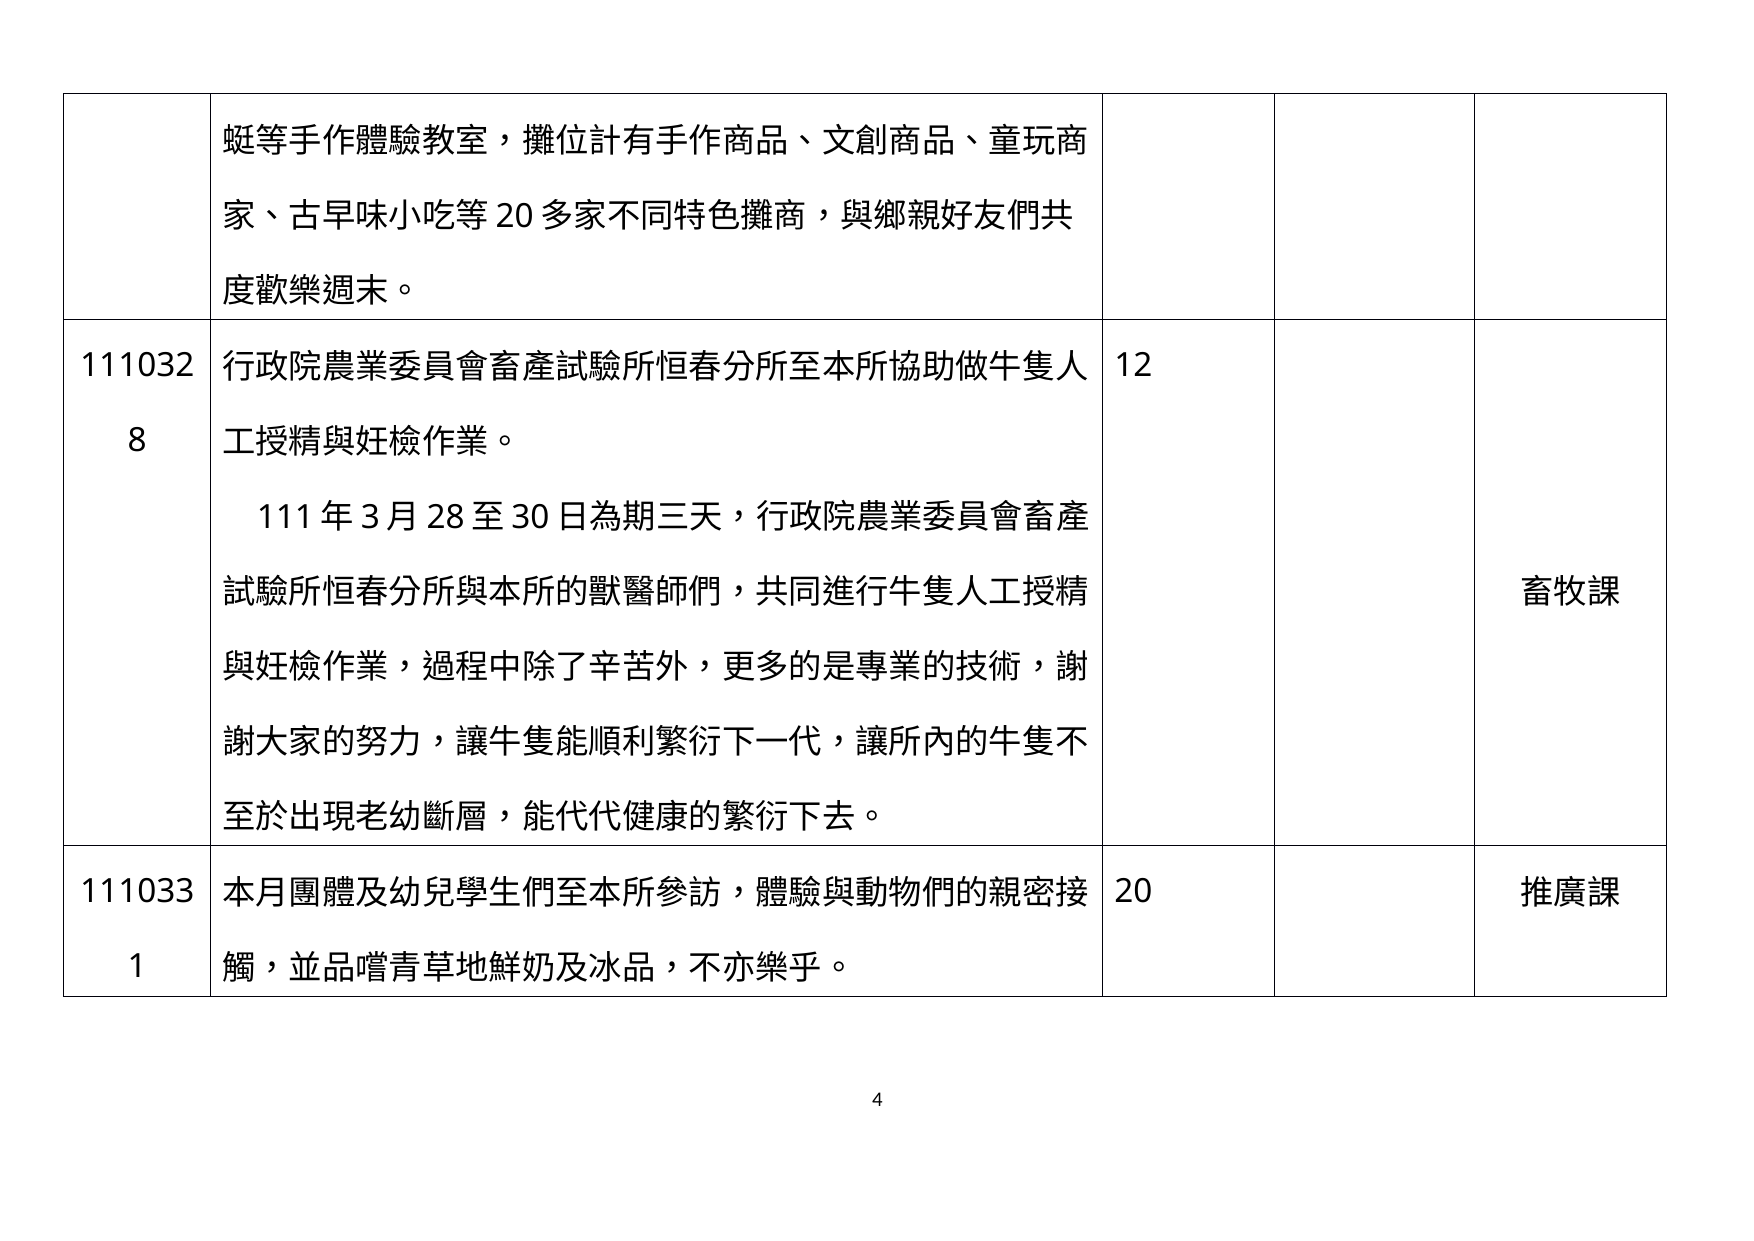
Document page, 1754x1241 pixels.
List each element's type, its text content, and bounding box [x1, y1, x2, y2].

table_cell 1110331 [64, 846, 210, 996]
table_cell [64, 94, 210, 319]
table_cell 畜牧課 [1475, 320, 1666, 845]
table_cell 行政院農業委員會畜產試驗所恒春分所至本所協助做牛隻人工授精與妊檢作業。 111年3月28至30日為期三天，行政院農業委員會畜產試驗所恒春分所與本所的獸醫師們，共同進行牛隻人工授精與妊檢作業，過程中除了辛苦外，更多的是專業的技術，謝謝大家的努力，讓牛隻能順利繁衍下一代，讓所內的牛隻不至於出現老幼斷層，能代代健康的繁衍下去。 [211, 320, 1102, 845]
table_cell 推廣課 [1475, 846, 1666, 996]
table_cell [1275, 94, 1474, 319]
table_cell 蜓等手作體驗教室，攤位計有手作商品、文創商品、童玩商家、古早味小吃等20多家不同特色攤商，與鄉親好友們共度歡樂週末。 [211, 94, 1102, 319]
table_cell [1475, 94, 1666, 319]
table_cell 20 [1103, 846, 1274, 996]
table_cell [1275, 320, 1474, 845]
table_cell 1110328 [64, 320, 210, 845]
table_cell [1275, 846, 1474, 996]
table_cell 本月團體及幼兒學生們至本所參訪，體驗與動物們的親密接觸，並品嚐青草地鮮奶及冰品，不亦樂乎。 [211, 846, 1102, 996]
table_cell 12 [1103, 320, 1274, 845]
table_cell [1103, 94, 1274, 319]
